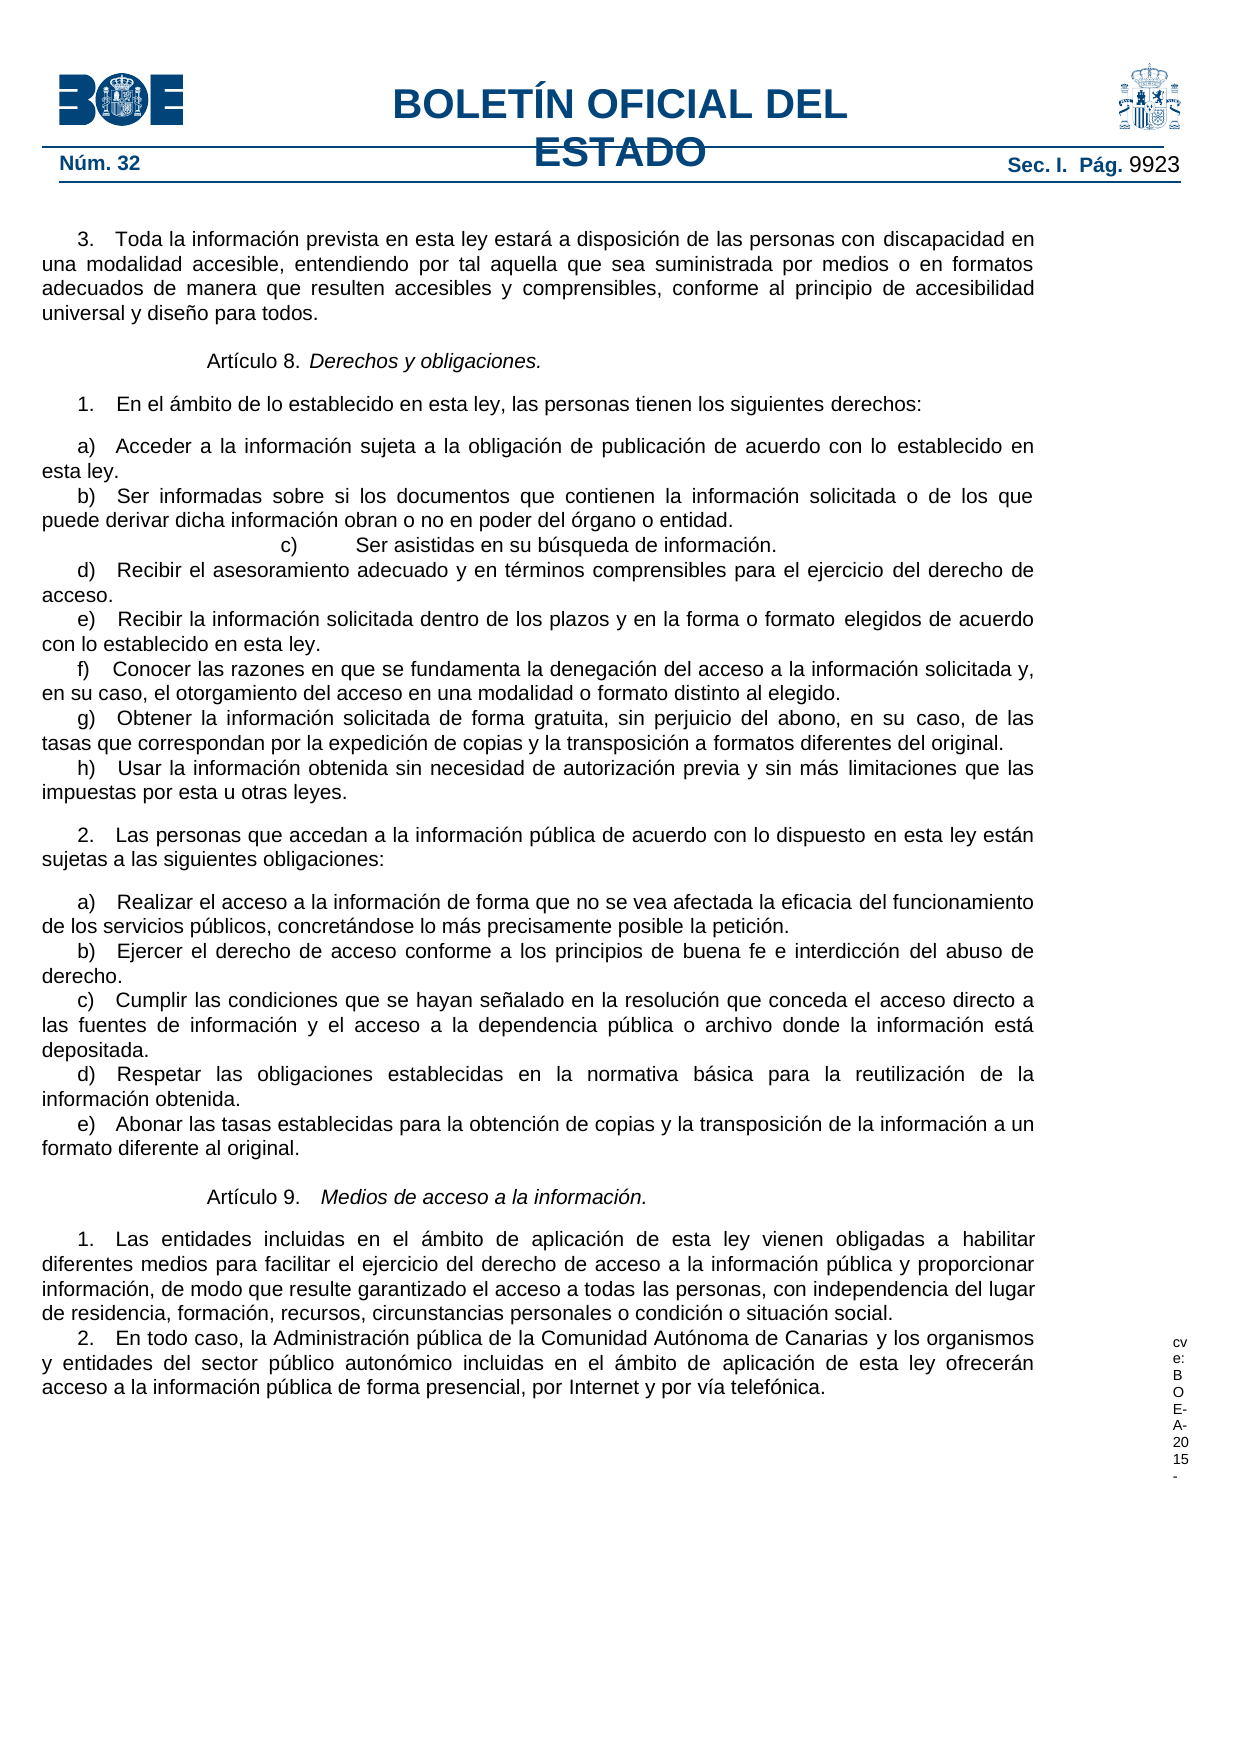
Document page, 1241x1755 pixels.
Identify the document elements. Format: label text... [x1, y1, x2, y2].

list Acceder a la información sujeta a la obligación de publicación de acuerdo con lo establecido en esta ley. [42, 434, 1034, 483]
list Cumplir las condiciones que se hayan señalado en la resolución que conceda el acceso directo a las fuentes de información y el acceso a la dependencia pública o archivo donde la información está depositada. [42, 988, 1034, 1061]
text Artículo 9. Medios de acceso a la información. [207, 1184, 1199, 1208]
list Ser informadas sobre si los documentos que contienen la información solicitada o de los que puede derivar dicha información obran o no en poder del órgano o entidad. [42, 484, 1034, 532]
list Toda la información prevista en esta ley estará a disposición de las personas con discapacidad en una modalidad accesible, entendiendo por tal aquella que sea suministrada por medios o en formatos adecuados de manera que resulten accesibles y comprensibles, conforme al principio de accesibilidad universal y diseño para todos. [42, 227, 1034, 324]
list Recibir el asesoramiento adecuado y en términos comprensibles para el ejercicio del derecho de acceso. [42, 558, 1034, 606]
list Conocer las razones en que se fundamenta la denegación del acceso a la información solicitada y, en su caso, el otorgamiento del acceso en una modalidad o formato distinto al elegido. [42, 657, 1034, 705]
list Ser asistidas en su búsqueda de información. [280, 533, 1199, 557]
list Ejercer el derecho de acceso conforme a los principios de buena fe e interdicción del abuso de derecho. [42, 939, 1034, 987]
list En todo caso, la Administración pública de la Comunidad Autónoma de Canarias y los organismos y entidades del sector público autonómico incluidas en el ámbito de aplicación de esta ley ofrecerán acceso a la información pública de forma presencial, por Internet y por vía telefónica. [42, 1326, 1034, 1399]
list cve: BOE-A-2015-1114 [1173, 1333, 1191, 1484]
list En el ámbito de lo establecido en esta ley, las personas tienen los siguientes derechos: [42, 392, 1034, 416]
list Las entidades incluidas en el ámbito de aplicación de esta ley vienen obligadas a habilitar diferentes medios para facilitar el ejercicio del derecho de acceso a la información pública y proporcionar información, de modo que resulte garantizado el acceso a todas las personas, con independencia del lugar de residencia, formación, recursos, circunstancias personales o condición o situación social. [42, 1227, 1035, 1325]
list Usar la información obtenida sin necesidad de autorización previa y sin más limitaciones que las impuestas por esta u otras leyes. [42, 755, 1034, 804]
text Artículo 8. Derechos y obligaciones. [207, 349, 1199, 373]
list Obtener la información solicitada de forma gratuita, sin perjuicio del abono, en su caso, de las tasas que correspondan por la expedición de copias y la transposición a formatos diferentes del original. [42, 706, 1034, 754]
list Respetar las obligaciones establecidas en la normativa básica para la reutilización de la información obtenida. [42, 1062, 1034, 1111]
list Las personas que accedan a la información pública de acuerdo con lo dispuesto en esta ley están sujetas a las siguientes obligaciones: [42, 822, 1034, 871]
list Abonar las tasas establecidas para la obtención de copias y la transposición de la información a un formato diferente al original. [42, 1112, 1034, 1160]
list Recibir la información solicitada dentro de los plazos y en la forma o formato elegidos de acuerdo con lo establecido en esta ley. [42, 607, 1034, 656]
list Realizar el acceso a la información de forma que no se vea afectada la eficacia del funcionamiento de los servicios públicos, concretándose lo más precisamente posible la petición. [42, 889, 1034, 938]
